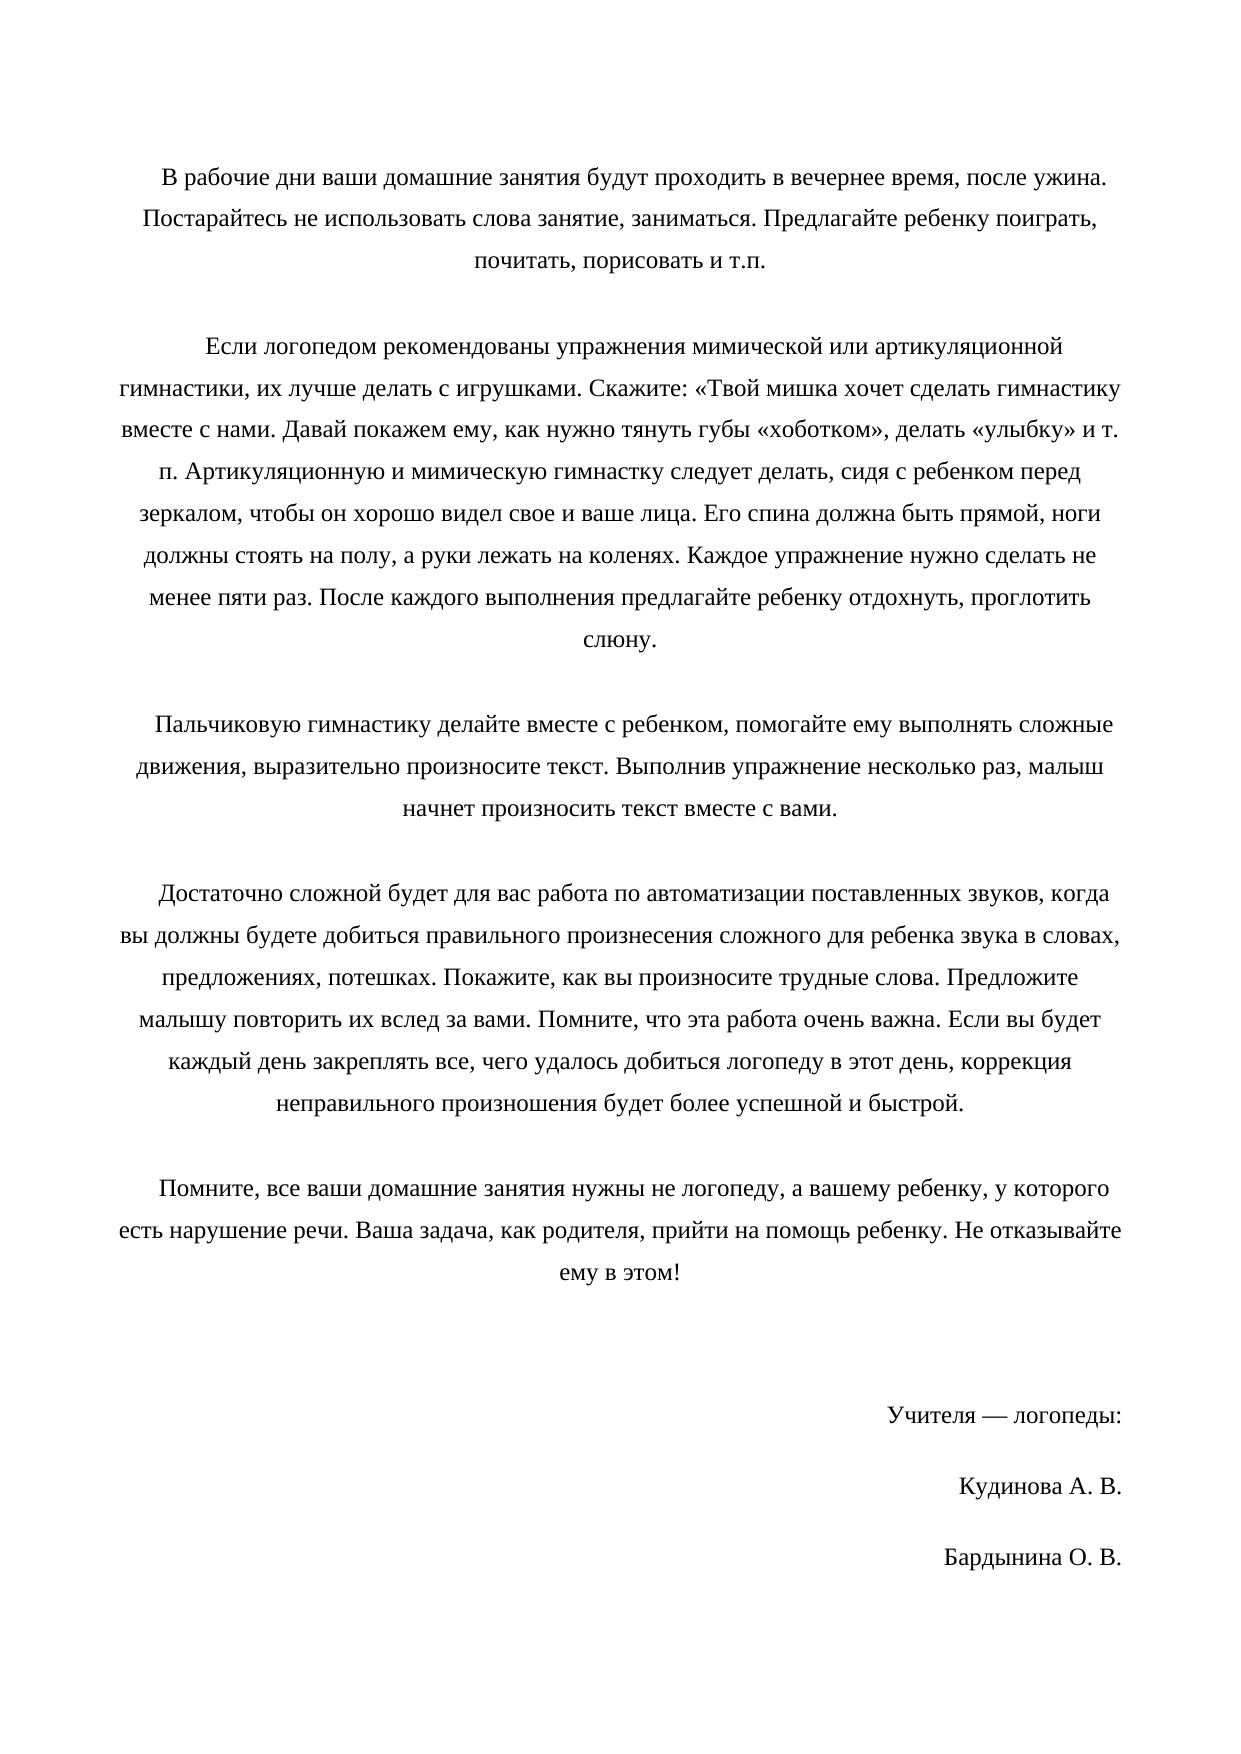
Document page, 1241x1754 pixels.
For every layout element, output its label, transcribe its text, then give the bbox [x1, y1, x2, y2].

text Кудинова А. В. [118, 1471, 1122, 1500]
text Учителя — логопеды: [118, 1400, 1122, 1428]
text Бардынина О. В. [118, 1542, 1122, 1571]
text В рабочие дни ваши домашние занятия будут проходить в вечернее время, после ужина. Постарайтесь не использовать слова занятие, заниматься. Предлагайте ребенку поиграть, почитать, порисовать и т.п. Если логопедом рекомендованы упражнения мимической или артикуляционной гимнастики, их лучше делать с игрушками. Скажите: «Твой мишка хочет сделать гимнастику вместе с нами. Давай покажем ему, как нужно тянуть губы «хоботком», делать «улыбку» и т. п. Артикуляционную и мимическую гимнастку следует делать, сидя с ребенком перед зеркалом, чтобы он хорошо видел свое и ваше лица. Его спина должна быть прямой, ноги должны стоять на полу, а руки лежать на коленях. Каждое упражнение нужно сделать не менее пяти раз. После каждого выполнения предлагайте ребенку отдохнуть, проглотить слюну. Пальчиковую гимнастику делайте вместе с ребенком, помогайте ему выполнять сложные движения, выразительно произносите текст. Выполнив упражнение несколько раз, малыш начнет произносить текст вместе с вами. Достаточно сложной будет для вас работа по автоматизации поставленных звуков, когда вы должны будете добиться правильного произнесения сложного для ребенка звука в словах, предложениях, потешках. Покажите, как вы произносите трудные слова. Предложите малышу повторить их вслед за вами. Помните, что эта работа очень важна. Если вы будет каждый день закреплять все, чего удалось добиться логопеду в этот день, коррекция неправильного произношения будет более успешной и быстрой. Помните, все ваши домашние занятия нужны не логопеду, а вашему ребенку, у которого есть нарушение речи. Ваша задача, как родителя, прийти на помощь ребенку. Не отказывайте ему в этом! [118, 118, 1122, 1286]
